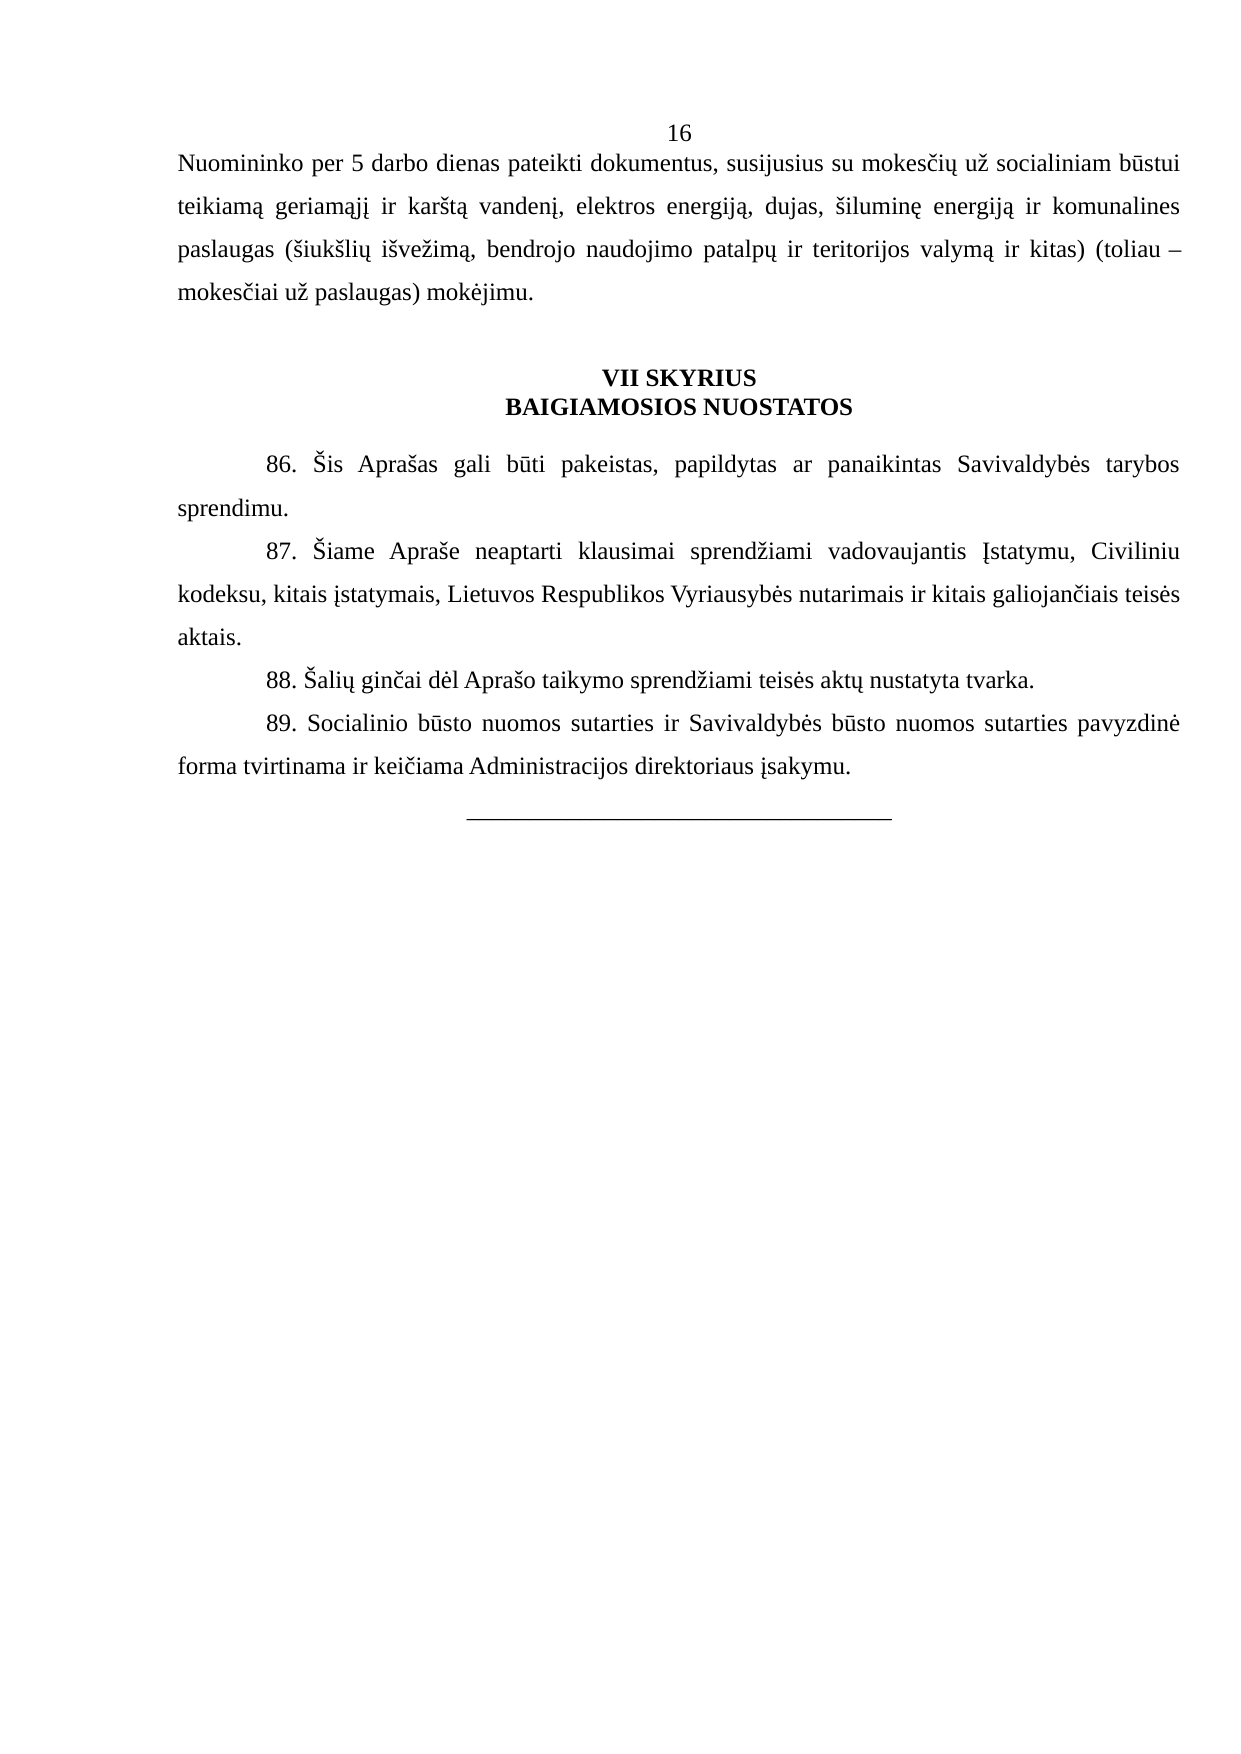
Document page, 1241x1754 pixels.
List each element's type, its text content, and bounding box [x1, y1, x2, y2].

text __________________________________ [177, 794, 1181, 823]
text BAIGIAMOSIOS NUOSTATOS [177, 392, 1181, 421]
text 89. Socialinio būsto nuomos sutarties ir Savivaldybės būsto nuomos sutarties pavyzdinė forma tvirtinama ir keičiama Administracijos direktoriaus įsakymu. [177, 708, 1181, 780]
text Nuomininko per 5 darbo dienas pateikti dokumentus, susijusius su mokesčių už socialiniam būstui teikiamą geriamąjį ir karštą vandenį, elektros energiją, dujas, šiluminę energiją ir komunalines paslaugas (šiukšlių išvežimą, bendrojo naudojimo patalpų ir teritorijos valymą ir kitas) (toliau – mokesčiai už paslaugas) mokėjimu. [177, 148, 1181, 306]
text 88. Šalių ginčai dėl Aprašo taikymo sprendžiami teisės aktų nustatyta tvarka. [177, 665, 1181, 694]
text 87. Šiame Apraše neaptarti klausimai sprendžiami vadovaujantis Įstatymu, Civiliniu kodeksu, kitais įstatymais, Lietuvos Respublikos Vyriausybės nutarimais ir kitais galiojančiais teisės aktais. [177, 536, 1181, 651]
text VII SKYRIUS [177, 363, 1181, 392]
text 86. Šis Aprašas gali būti pakeistas, papildytas ar panaikintas Savivaldybės tarybos sprendimu. [177, 449, 1181, 521]
